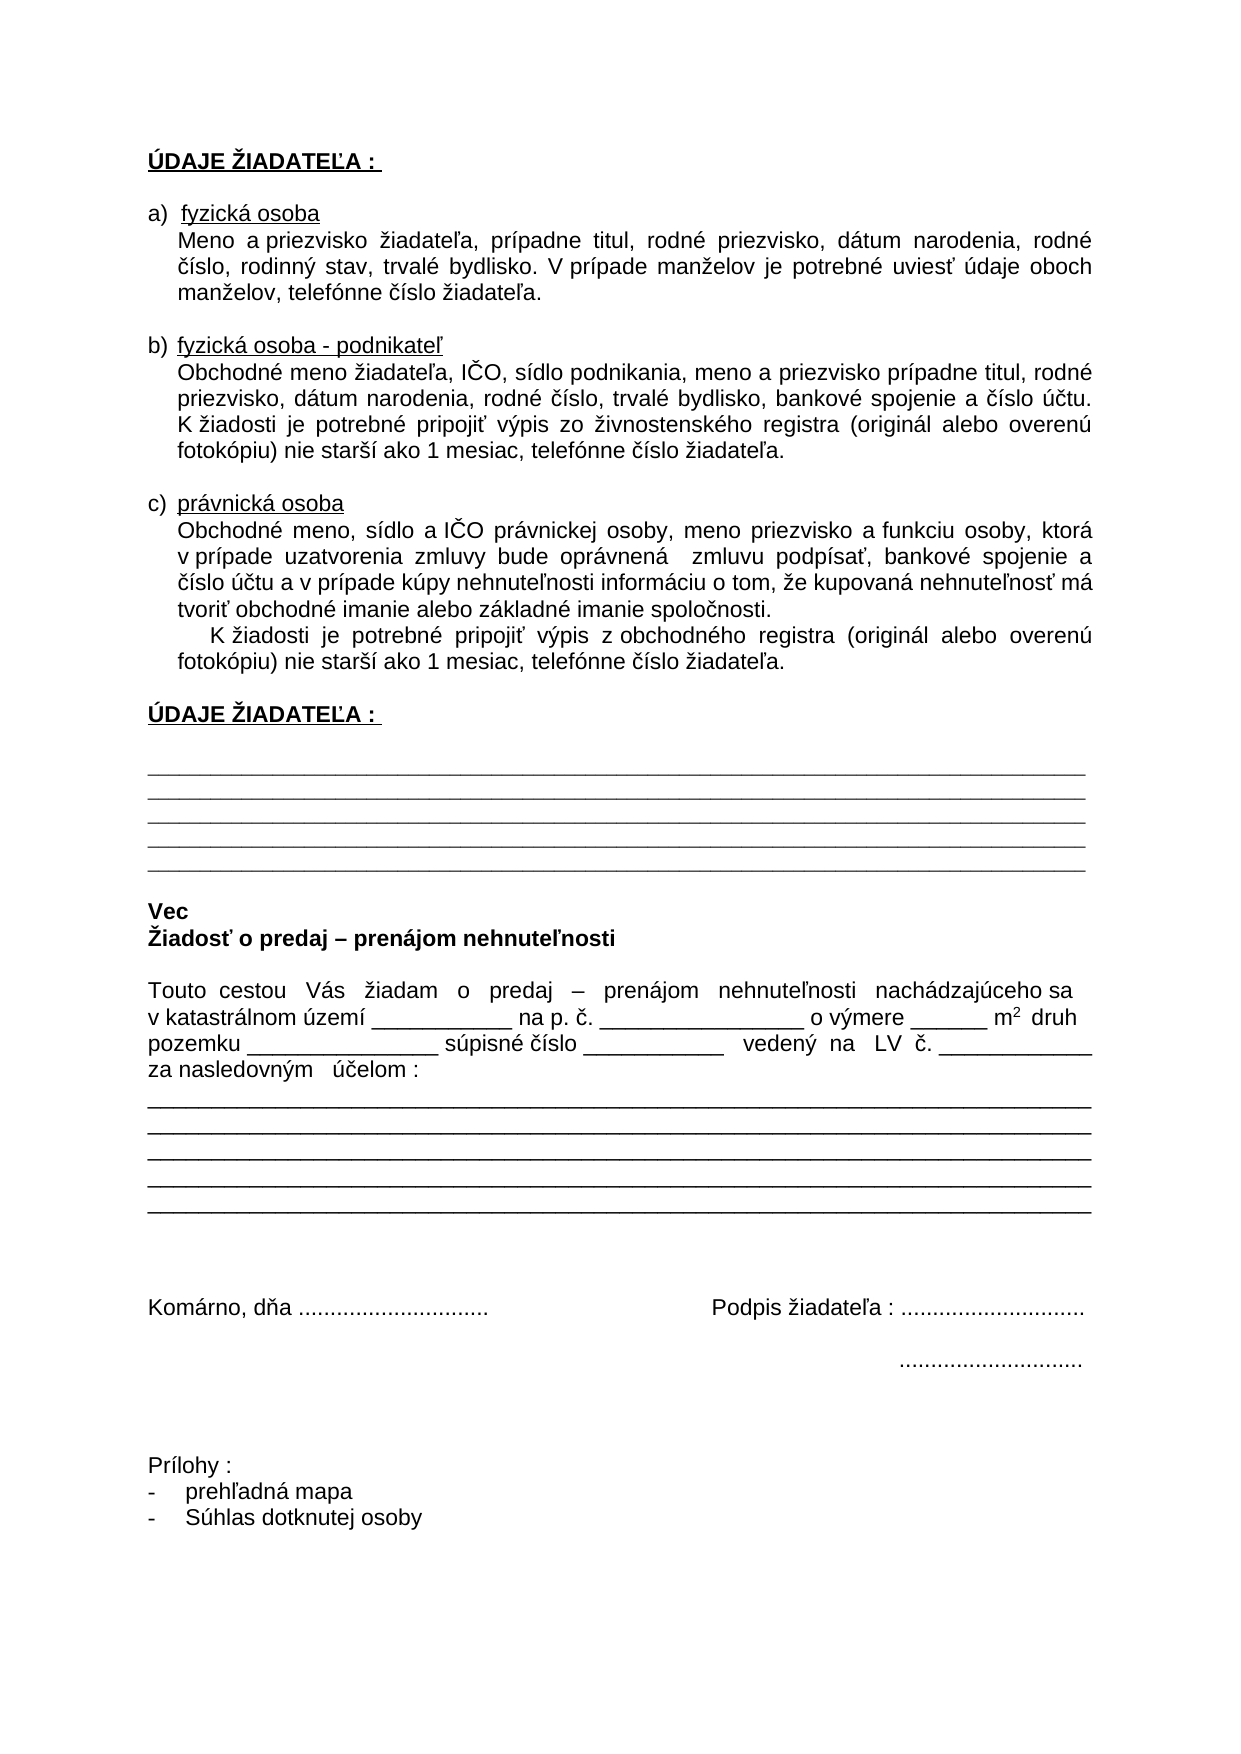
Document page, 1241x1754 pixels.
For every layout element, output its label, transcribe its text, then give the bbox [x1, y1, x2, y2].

text ÚDAJE ŽIADATEĽA : [148, 148, 1093, 174]
text ÚDAJE ŽIADATEĽA : [148, 701, 1093, 727]
text Obchodné meno žiadateľa, IČO, sídlo podnikania, meno a priezvisko prípadne titul, rodné priezvisko, dátum narodenia, rodné číslo, trvalé bydlisko, bankové spojenie a číslo účtu. K žiadosti je potrebné pripojiť výpis zo živnostenského registra (originál alebo overenú fotokópiu) nie starší ako 1 mesiac, telefónne číslo žiadateľa. [177, 358, 1093, 464]
list právnická osoba [148, 490, 1093, 517]
list prehľadná mapa [148, 1478, 1093, 1504]
text Touto cestou Vás žiadam o predaj – prenájom nehnuteľnosti nachádzajúceho sa v katastrálnom území ___________ na p. č. ________________ o výmere ______ m2 druh pozemku _______________ súpisné číslo ___________ vedený na LV č. ____________ za nasledovným účelom : __________________________________________________________________________________________________________________________________________________________________________________________________________________________________________________________________________________________________________________________________________________________________________________ [148, 977, 1093, 1214]
text Komárno, dňa .............................. Podpis žiadateľa : ............................. [148, 1293, 1093, 1320]
list fyzická osoba - podnikateľ [148, 332, 1093, 358]
text a) fyzická osoba [148, 200, 1093, 227]
text Žiadosť o predaj – prenájom nehnuteľnosti [148, 924, 1093, 951]
text Prílohy : [148, 1452, 1093, 1478]
text ............................. [148, 1346, 1093, 1372]
text __________________________________________________________________________________________________________________________________________________________________________________________________________________________________________________________________________________________________________________________________________________________________________________________________________________________________________________________________ [148, 754, 1093, 874]
text Obchodné meno, sídlo a IČO právnickej osoby, meno priezvisko a funkciu osoby, ktorá v prípade uzatvorenia zmluvy bude oprávnená zmluvu podpísať, bankové spojenie a číslo účtu a v prípade kúpy nehnuteľnosti informáciu o tom, že kupovaná nehnuteľnosť má tvoriť obchodné imanie alebo základné imanie spoločnosti. [177, 517, 1093, 622]
text K žiadosti je potrebné pripojiť výpis z obchodného registra (originál alebo overenú fotokópiu) nie starší ako 1 mesiac, telefónne číslo žiadateľa. [148, 622, 1093, 675]
list Súhlas dotknutej osoby [148, 1504, 1093, 1531]
text Meno a priezvisko žiadateľa, prípadne titul, rodné priezvisko, dátum narodenia, rodné číslo, rodinný stav, trvalé bydlisko. V prípade manželov je potrebné uviesť údaje oboch manželov, telefónne číslo žiadateľa. [177, 227, 1093, 306]
text Vec [148, 898, 1093, 924]
